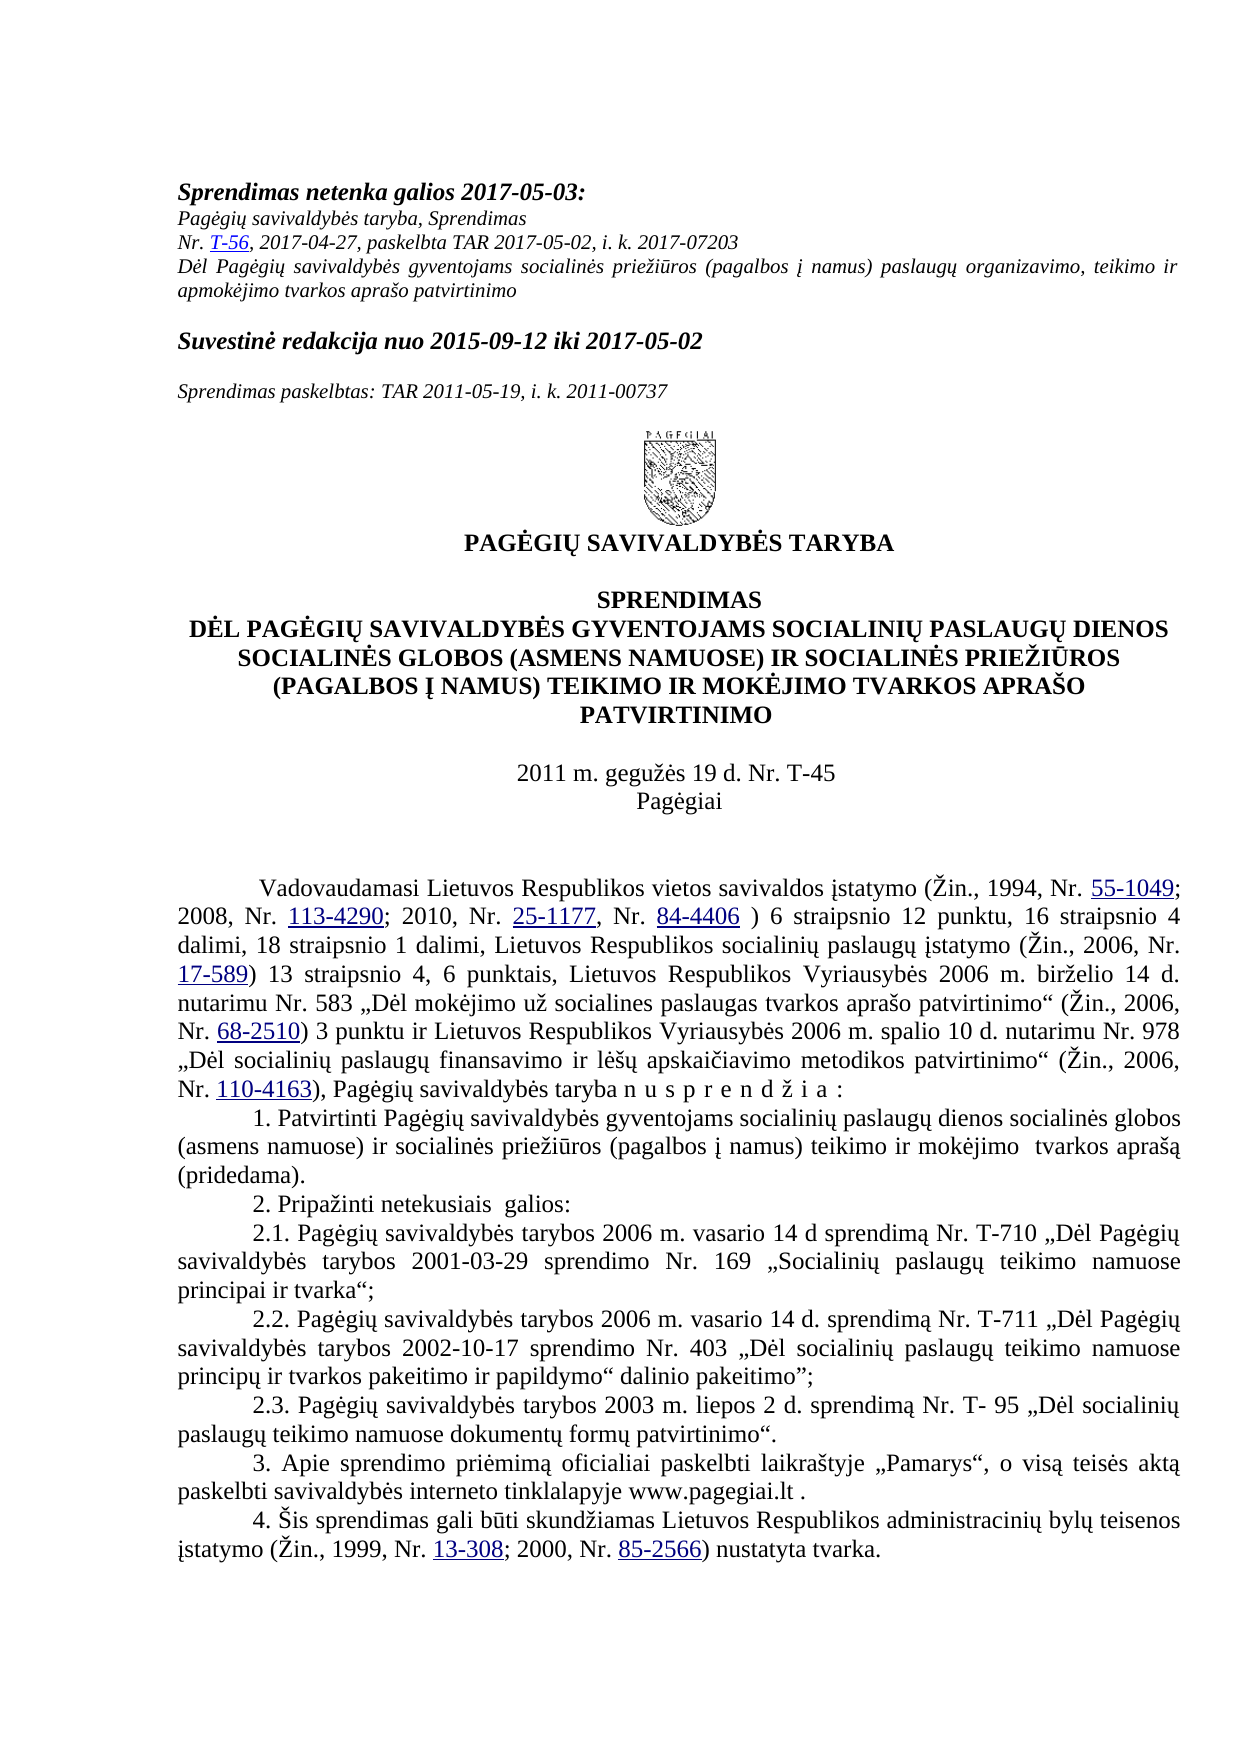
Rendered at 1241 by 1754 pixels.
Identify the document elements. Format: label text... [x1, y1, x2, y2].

text Pagėgių savivaldybės taryba [177, 528, 1181, 556]
text 2. Pripažinti netekusiais galios: [177, 1189, 1181, 1218]
text sprendimas [177, 585, 1181, 614]
text Pagėgių savivaldybės taryba, Sprendimas [177, 206, 1181, 230]
text 2011 m. gegužės 19 d. Nr. T-45 [177, 758, 1181, 786]
text 2.1. Pagėgių savivaldybės tarybos 2006 m. vasario 14 d sprendimą Nr. T-710 „Dėl Pagėgių savivaldybės tarybos 2001-03-29 sprendimo Nr. 169 „Socialinių paslaugų teikimo namuose principai ir tvarka“; [177, 1218, 1181, 1304]
text 1. Patvirtinti Pagėgių savivaldybės gyventojams socialinių paslaugų dienos socialinės globos (asmens namuose) ir socialinės priežiūros (pagalbos į namus) teikimo ir mokėjimo tvarkos aprašą (pridedama). [177, 1103, 1181, 1189]
text Sprendimas paskelbtas: TAR 2011-05-19, i. k. 2011-00737 [177, 379, 1181, 403]
text Pagėgiai [177, 786, 1181, 815]
text DĖL PAGĖGIŲ SAVIVALDYBĖS GYVENTOJAMS SOCIALINIŲ PASLAUGŲ DIENOS SOCIALINĖS GLOBOS (ASMENS NAMUOSE) IR SOCIALINĖS PRIEŽIŪROS (PAGALBOS Į NAMUS) TEIKIMO IR MOKĖJIMO TVARKOS APRAŠO PATVIRTINIMO [177, 614, 1181, 729]
text Vadovaudamasi Lietuvos Respublikos vietos savivaldos įstatymo (Žin., 1994, Nr. 55-1049; 2008, Nr. 113-4290; 2010, Nr. 25-1177, Nr. 84-4406 ) 6 straipsnio 12 punktu, 16 straipsnio 4 dalimi, 18 straipsnio 1 dalimi, Lietuvos Respublikos socialinių paslaugų įstatymo (Žin., 2006, Nr. 17-589) 13 straipsnio 4, 6 punktais, Lietuvos Respublikos Vyriausybės 2006 m. birželio 14 d. nutarimu Nr. 583 „Dėl mokėjimo už socialines paslaugas tvarkos aprašo patvirtinimo“ (Žin., 2006, Nr. 68-2510) 3 punktu ir Lietuvos Respublikos Vyriausybės 2006 m. spalio 10 d. nutarimu Nr. 978 „Dėl socialinių paslaugų finansavimo ir lėšų apskaičiavimo metodikos patvirtinimo“ (Žin., 2006, Nr. 110-4163), Pagėgių savivaldybės taryba nusprendžia: [177, 873, 1181, 1103]
text 2.3. Pagėgių savivaldybės tarybos 2003 m. liepos 2 d. sprendimą Nr. T- 95 „Dėl socialinių paslaugų teikimo namuose dokumentų formų patvirtinimo“. [177, 1390, 1181, 1448]
text 4. Šis sprendimas gali būti skundžiamas Lietuvos Respublikos administracinių bylų teisenos įstatymo (Žin., 1999, Nr. 13-308; 2000, Nr. 85-2566) nustatyta tvarka. [177, 1505, 1181, 1563]
text Sprendimas netenka galios 2017-05-03: [177, 177, 1181, 206]
text Dėl Pagėgių savivaldybės gyventojams socialinės priežiūros (pagalbos į namus) paslaugų organizavimo, teikimo ir apmokėjimo tvarkos aprašo patvirtinimo [177, 254, 1181, 302]
text 3. Apie sprendimo priėmimą oficialiai paskelbti laikraštyje „Pamarys“, o visą teisės aktą paskelbti savivaldybės interneto tinklalapyje www.pagegiai.lt . [177, 1448, 1181, 1505]
text Nr. T-56, 2017-04-27, paskelbta TAR 2017-05-02, i. k. 2017-07203 [177, 230, 1181, 254]
text Suvestinė redakcija nuo 2015-09-12 iki 2017-05-02 [177, 326, 1181, 355]
text 2.2. Pagėgių savivaldybės tarybos 2006 m. vasario 14 d. sprendimą Nr. T-711 „Dėl Pagėgių savivaldybės tarybos 2002-10-17 sprendimo Nr. 403 „Dėl socialinių paslaugų teikimo namuose principų ir tvarkos pakeitimo ir papildymo“ dalinio pakeitimo”; [177, 1304, 1181, 1390]
